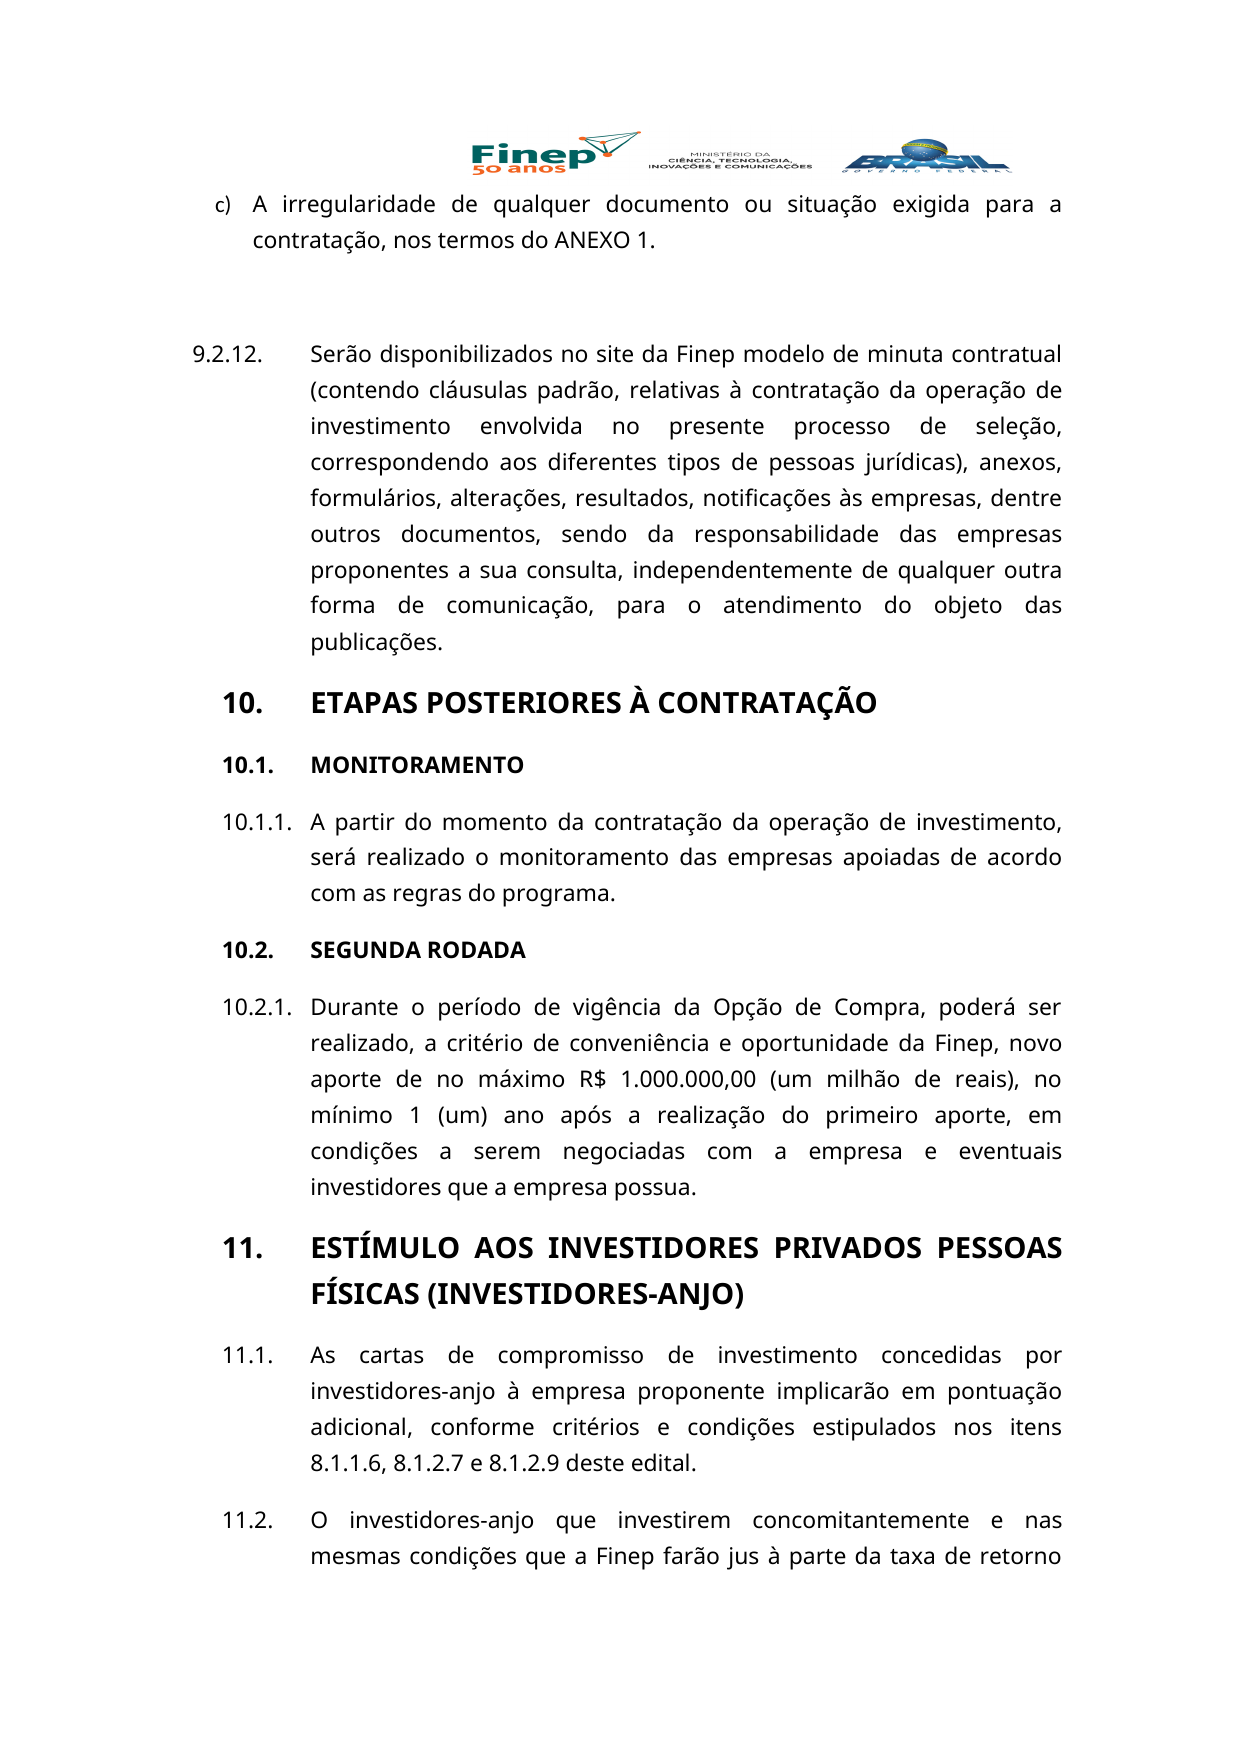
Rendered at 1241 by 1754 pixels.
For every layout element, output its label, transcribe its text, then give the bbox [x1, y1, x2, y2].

list ETAPAS POSTERIORES À CONTRATAÇÃO [222, 682, 1063, 722]
list MONITORAMENTO [222, 749, 1063, 780]
list A partir do momento da contratação da operação de investimento, será realizado o monitoramento das empresas apoiadas de acordo com as regras do programa. [222, 805, 1063, 908]
list O investidores-anjo que investirem concomitantemente e nas mesmas condições que a Finep farão jus à parte da taxa de retorno [222, 1504, 1063, 1571]
list ESTÍMULO AOS INVESTIDORES PRIVADOS PESSOAS FÍSICAS (INVESTIDORES-ANJO) [222, 1227, 1063, 1313]
list Durante o período de vigência da Opção de Compra, poderá ser realizado, a critério de conveniência e oportunidade da Finep, novo aporte de no máximo R$ 1.000.000,00 (um milhão de reais), no mínimo 1 (um) ano após a realização do primeiro aporte, em condições a serem negociadas com a empresa e eventuais investidores que a empresa possua. [222, 991, 1063, 1202]
list As cartas de compromisso de investimento concedidas por investidores-anjo à empresa proponente implicarão em pontuação adicional, conforme critérios e condições estipulados nos itens 8.1.1.6, 8.1.2.7 e 8.1.2.9 deste edital. [222, 1339, 1063, 1478]
list Serão disponibilizados no site da Finep modelo de minuta contratual (contendo cláusulas padrão, relativas à contratação da operação de investimento envolvida no presente processo de seleção, correspondendo aos diferentes tipos de pessoas jurídicas), anexos, formulários, alterações, resultados, notificações às empresas, dentre outros documentos, sendo da responsabilidade das empresas proponentes a sua consulta, independentemente de qualquer outra forma de comunicação, para o atendimento do objeto das publicações. [192, 338, 1063, 657]
list A irregularidade de qualquer documento ou situação exigida para a contratação, nos termos do ANEXO 1. [215, 188, 1063, 256]
list SEGUNDA RODADA [222, 934, 1063, 965]
picture [467, 125, 1014, 186]
